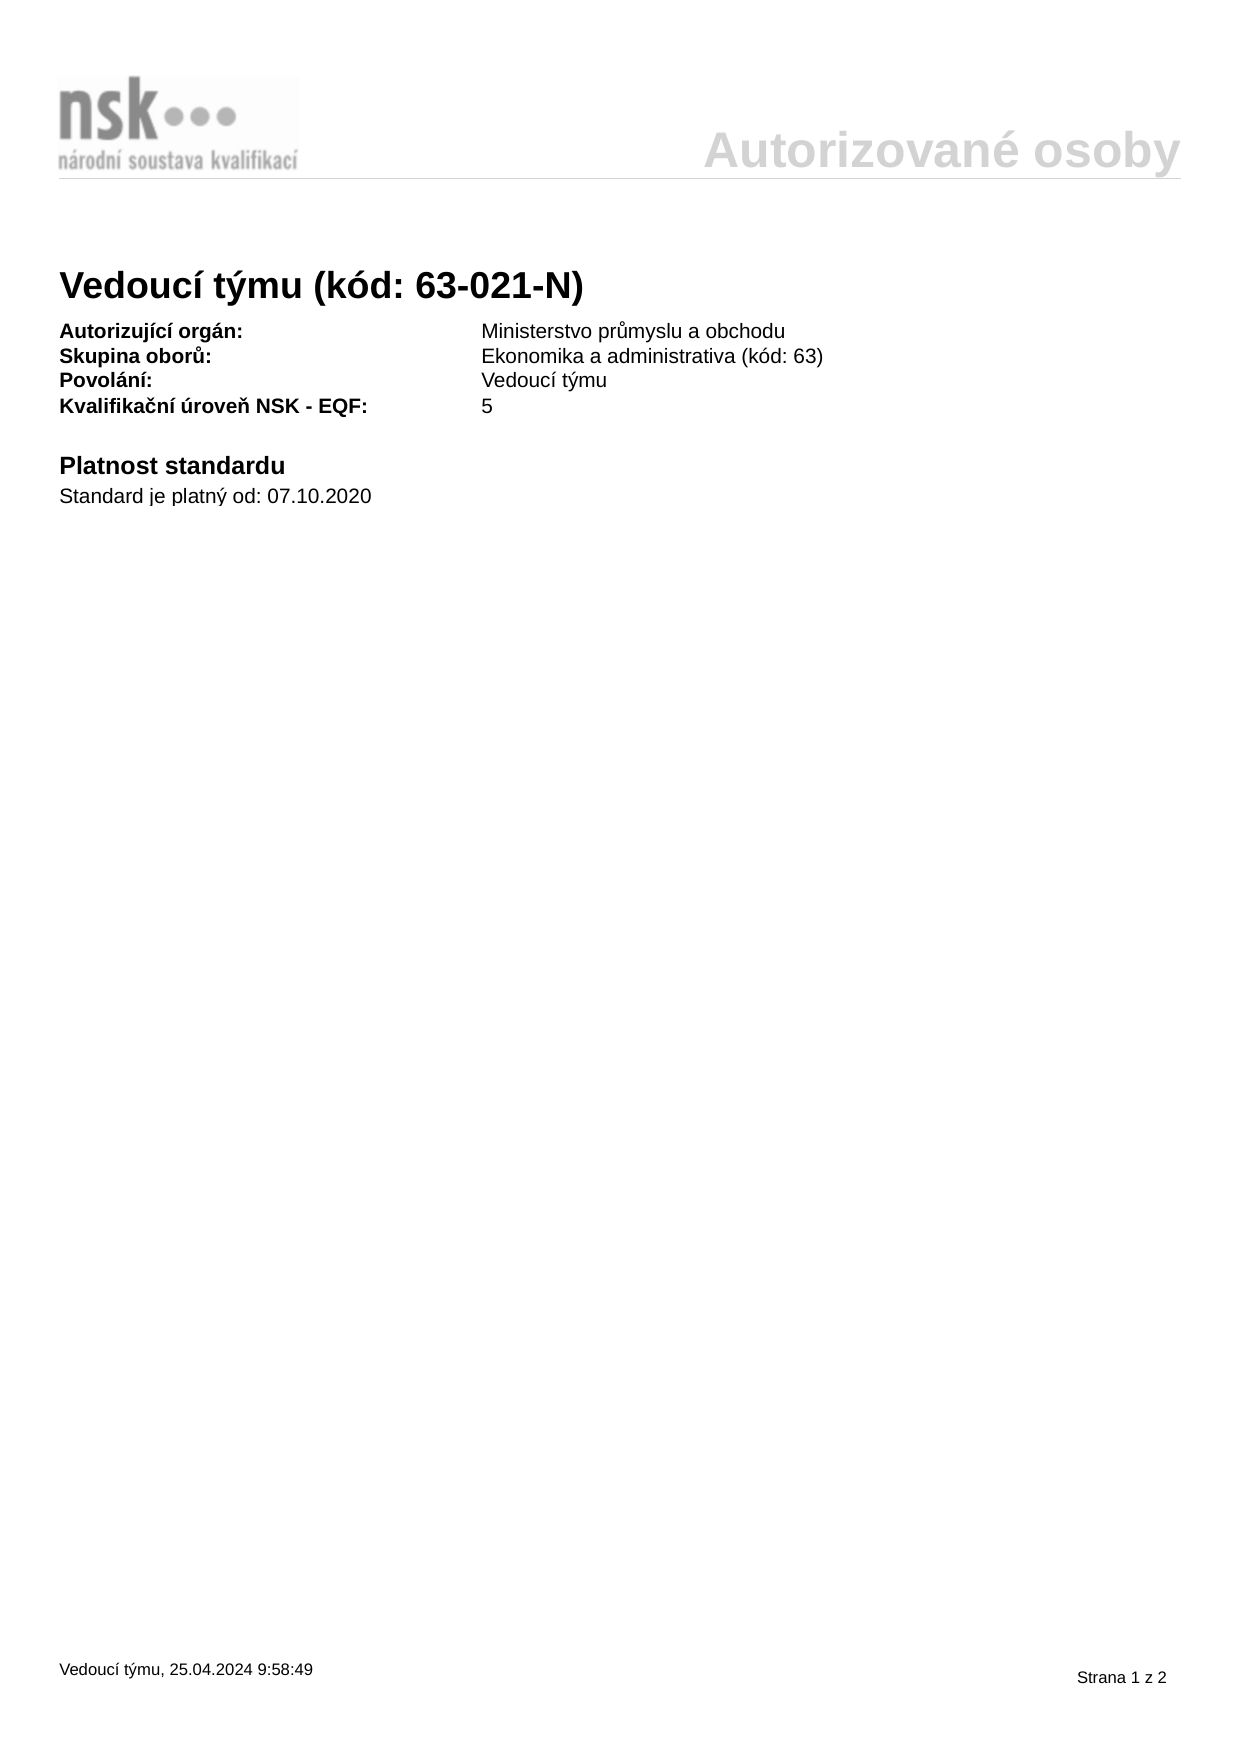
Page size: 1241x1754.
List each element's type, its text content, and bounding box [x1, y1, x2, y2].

table_cell Ministerstvo průmyslu a obchodu [481, 319, 1181, 344]
table_cell [860, 418, 886, 447]
table_cell [1167, 1384, 1181, 1659]
table_cell Vedoucí týmu [481, 368, 1181, 393]
table_cell Povolání: [59, 368, 481, 392]
table_cell Ekonomika a administrativa (kód: 63) [481, 344, 1181, 368]
table_cell [886, 806, 1167, 1106]
table_cell [59, 1384, 119, 1659]
table_cell [1167, 196, 1181, 224]
table_cell [618, 196, 626, 224]
table_cell [59, 179, 1181, 196]
table_cell [59, 307, 119, 319]
table_cell [119, 196, 481, 224]
table_cell 5 [481, 394, 1181, 417]
table_cell [1167, 806, 1181, 1106]
table_cell [481, 418, 617, 447]
table_header [619, 59, 626, 172]
table_cell [860, 196, 886, 224]
table_cell [886, 506, 1167, 806]
table_cell [618, 506, 626, 806]
table_cell [860, 506, 886, 806]
table_cell Standard je platný od: 07.10.2020 [59, 484, 1181, 506]
table_cell [59, 506, 119, 806]
table_cell [860, 1106, 886, 1383]
table_cell [626, 506, 860, 806]
table_cell [860, 307, 886, 319]
table_cell [481, 196, 617, 224]
table_cell [1167, 1660, 1181, 1696]
table_cell Strana 1 z 2 [860, 1660, 1167, 1696]
table_cell [860, 806, 886, 1106]
table_cell [618, 1106, 626, 1383]
table_cell [119, 307, 481, 319]
table_cell [1167, 1106, 1181, 1383]
table_cell [626, 196, 860, 224]
picture [57, 59, 619, 172]
table_cell [119, 1384, 481, 1659]
table_cell [59, 806, 119, 1106]
table_cell [886, 1384, 1167, 1659]
table_cell [626, 806, 860, 1106]
table_cell [481, 1106, 617, 1383]
table_cell [1167, 506, 1181, 806]
table_cell [481, 172, 617, 178]
table_cell [626, 418, 860, 447]
table_cell [886, 307, 1167, 319]
table_cell [626, 307, 860, 319]
table_cell [618, 307, 626, 319]
table_cell [1167, 418, 1181, 447]
table_cell [59, 172, 119, 178]
table_cell [59, 196, 119, 224]
table_cell [481, 506, 617, 806]
table_cell [119, 172, 481, 178]
table_cell [481, 307, 617, 319]
table_cell Skupina oborů: [59, 344, 481, 368]
table_cell [481, 1384, 617, 1659]
table_cell Vedoucí týmu, 25.04.2024 9:58:49 [59, 1660, 860, 1696]
table_cell [59, 1106, 119, 1383]
table_cell [119, 806, 481, 1106]
table_cell [618, 806, 626, 1106]
table_cell [886, 418, 1167, 447]
table_cell Kvalifikační úroveň NSK - EQF: [59, 394, 481, 417]
table_cell [626, 1106, 860, 1383]
table_cell [59, 418, 119, 447]
table_cell [886, 1106, 1167, 1383]
table_cell [119, 418, 481, 447]
table_header Autorizované osoby [626, 59, 1181, 178]
table_cell [618, 1384, 626, 1659]
table_cell [481, 806, 617, 1106]
table_cell [119, 506, 481, 806]
table_cell [860, 1384, 886, 1659]
table_cell [886, 196, 1167, 224]
table_cell [618, 172, 626, 178]
table_cell Platnost standardu [59, 448, 1181, 483]
table_cell Autorizující orgán: [59, 319, 481, 343]
table_cell [1167, 307, 1181, 319]
table_cell [626, 1384, 860, 1659]
table_cell Vedoucí týmu (kód: 63-021-N) [59, 224, 1181, 307]
table_cell [618, 418, 626, 447]
table_cell [119, 1106, 481, 1383]
